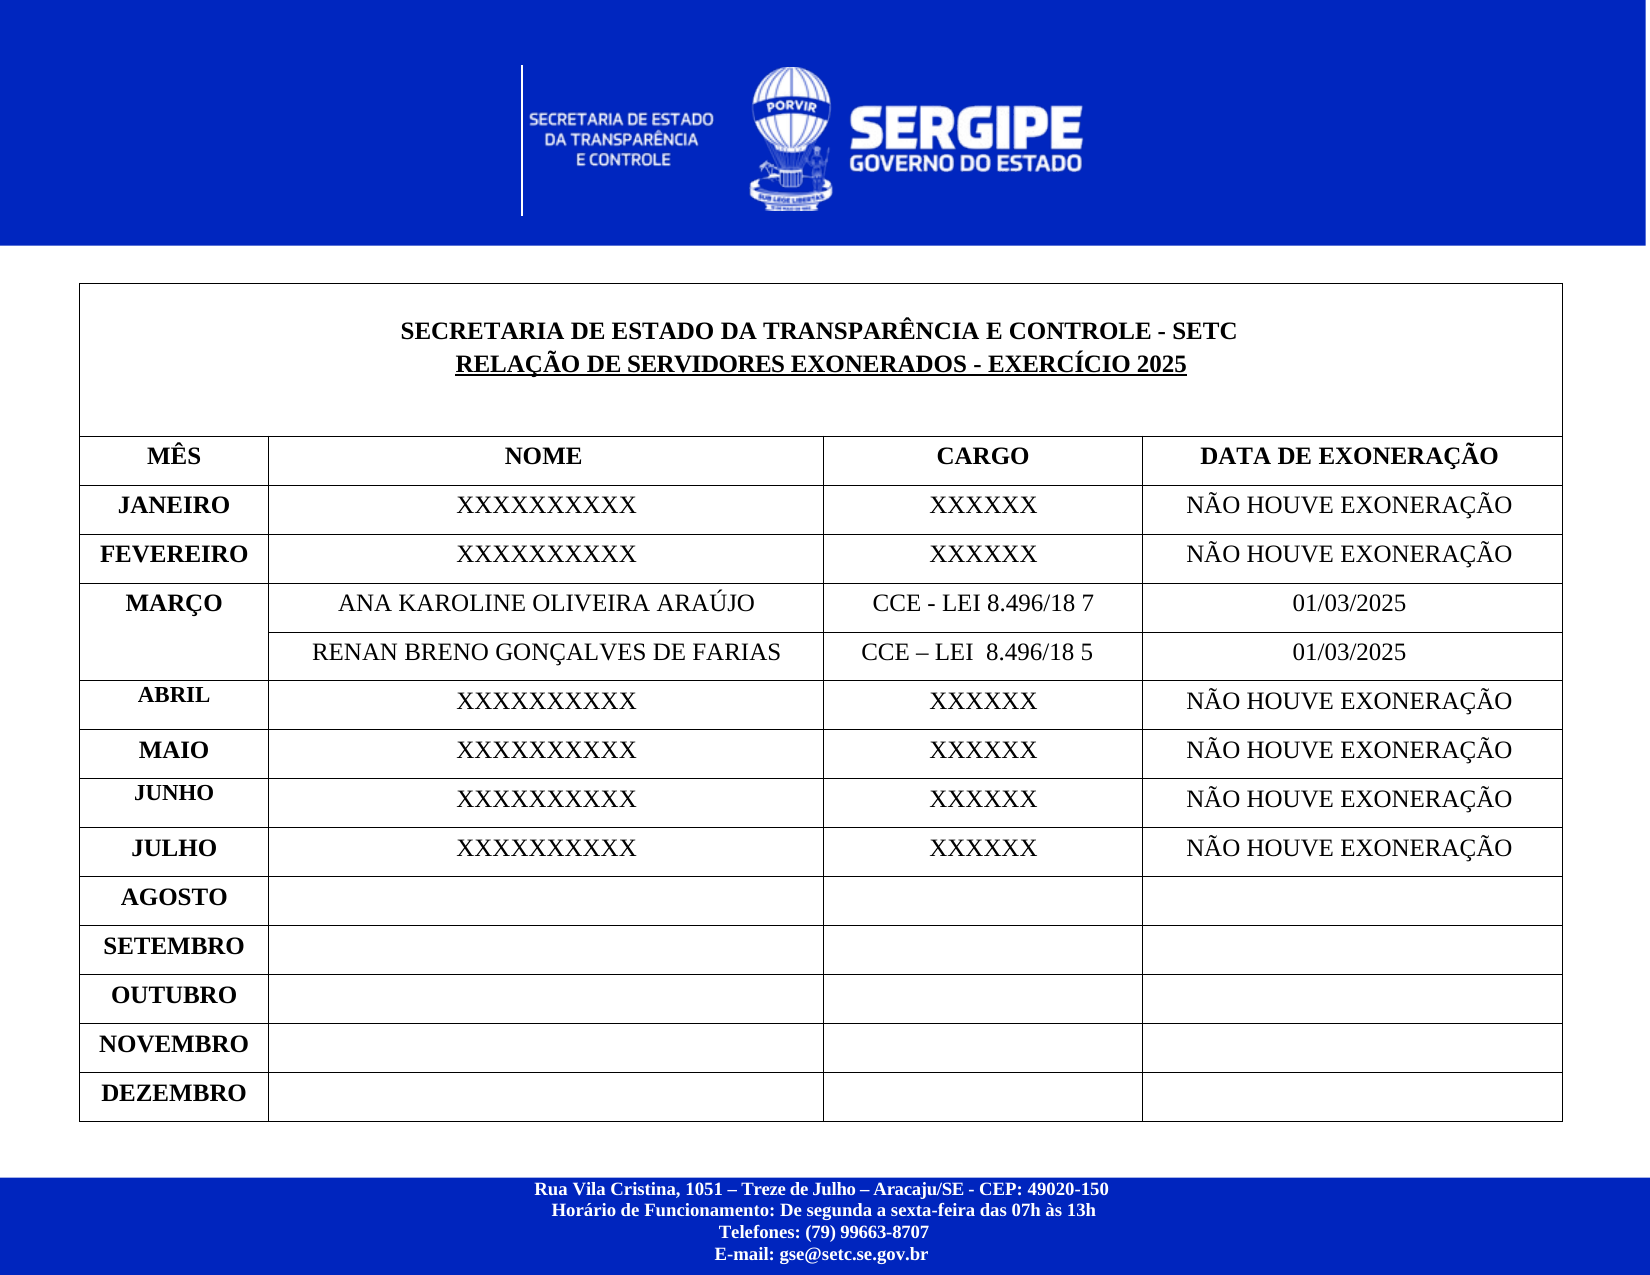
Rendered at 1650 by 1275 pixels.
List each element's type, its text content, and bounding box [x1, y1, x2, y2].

table_cell OUTUBRO [80, 975, 268, 1023]
table_cell NÃO HOUVE EXONERAÇÃO [1143, 730, 1562, 778]
table_cell XXXXXX [824, 535, 1142, 582]
table_cell FEVEREIRO [80, 535, 268, 582]
table_cell XXXXXX [824, 828, 1142, 876]
table_cell [269, 975, 823, 1023]
table_cell [269, 877, 823, 925]
table_cell NÃO HOUVE EXONERAÇÃO [1143, 535, 1562, 582]
table_cell [1143, 1024, 1562, 1072]
table_cell NÃO HOUVE EXONERAÇÃO [1143, 779, 1562, 827]
table_cell XXXXXX [824, 681, 1142, 729]
table_cell ABRIL [80, 681, 268, 729]
table_cell JULHO [80, 828, 268, 876]
table_cell XXXXXX [824, 486, 1142, 533]
table_cell NOVEMBRO [80, 1024, 268, 1072]
table_cell DATA DE EXONERAÇÃO [1143, 437, 1562, 484]
table_cell XXXXXXXXXX [269, 681, 823, 729]
table_cell MARÇO [80, 584, 268, 680]
table_cell JUNHO [80, 779, 268, 827]
table_cell SETEMBRO [80, 926, 268, 974]
table_cell NOME [269, 437, 823, 484]
table_cell [1143, 975, 1562, 1023]
table_cell XXXXXX [824, 779, 1142, 827]
table_cell [269, 926, 823, 974]
table_cell 01/03/2025 [1143, 584, 1562, 631]
table_cell [1143, 877, 1562, 925]
table_cell RENAN BRENO GONÇALVES DE FARIAS [269, 633, 823, 680]
table_cell NÃO HOUVE EXONERAÇÃO [1143, 681, 1562, 729]
table_cell CCE – LEI 8.496/18 5 [824, 633, 1142, 680]
table_cell [824, 877, 1142, 925]
table_cell [824, 975, 1142, 1023]
table_cell JANEIRO [80, 486, 268, 533]
table_cell ANA KAROLINE OLIVEIRA ARAÚJO [269, 584, 823, 631]
table_cell [824, 926, 1142, 974]
table_cell AGOSTO [80, 877, 268, 925]
table_cell XXXXXX [824, 730, 1142, 778]
table_cell [1143, 1073, 1562, 1121]
table_cell NÃO HOUVE EXONERAÇÃO [1143, 486, 1562, 533]
table_cell MAIO [80, 730, 268, 778]
table_cell [824, 1024, 1142, 1072]
table_cell DEZEMBRO [80, 1073, 268, 1121]
table_cell NÃO HOUVE EXONERAÇÃO [1143, 828, 1562, 876]
table_cell XXXXXXXXXX [269, 730, 823, 778]
table_cell [1143, 926, 1562, 974]
table_cell 01/03/2025 [1143, 633, 1562, 680]
table_cell CARGO [824, 437, 1142, 484]
table_cell [824, 1073, 1142, 1121]
table_cell MÊS [80, 437, 268, 484]
table_cell XXXXXXXXXX [269, 486, 823, 533]
table_cell XXXXXXXXXX [269, 779, 823, 827]
table_cell CCE - LEI 8.496/18 7 [824, 584, 1142, 631]
table_cell XXXXXXXXXX [269, 535, 823, 582]
table_cell [269, 1024, 823, 1072]
picture [526, 67, 1088, 211]
table_cell [269, 1073, 823, 1121]
table_header SECRETARIA DE ESTADO DA TRANSPARÊNCIA E CONTROLE - SETC RELAÇÃO DE SERVIDORES EXONERADOS - EXERCÍCIO 2025 [80, 284, 1562, 436]
table_cell XXXXXXXXXX [269, 828, 823, 876]
